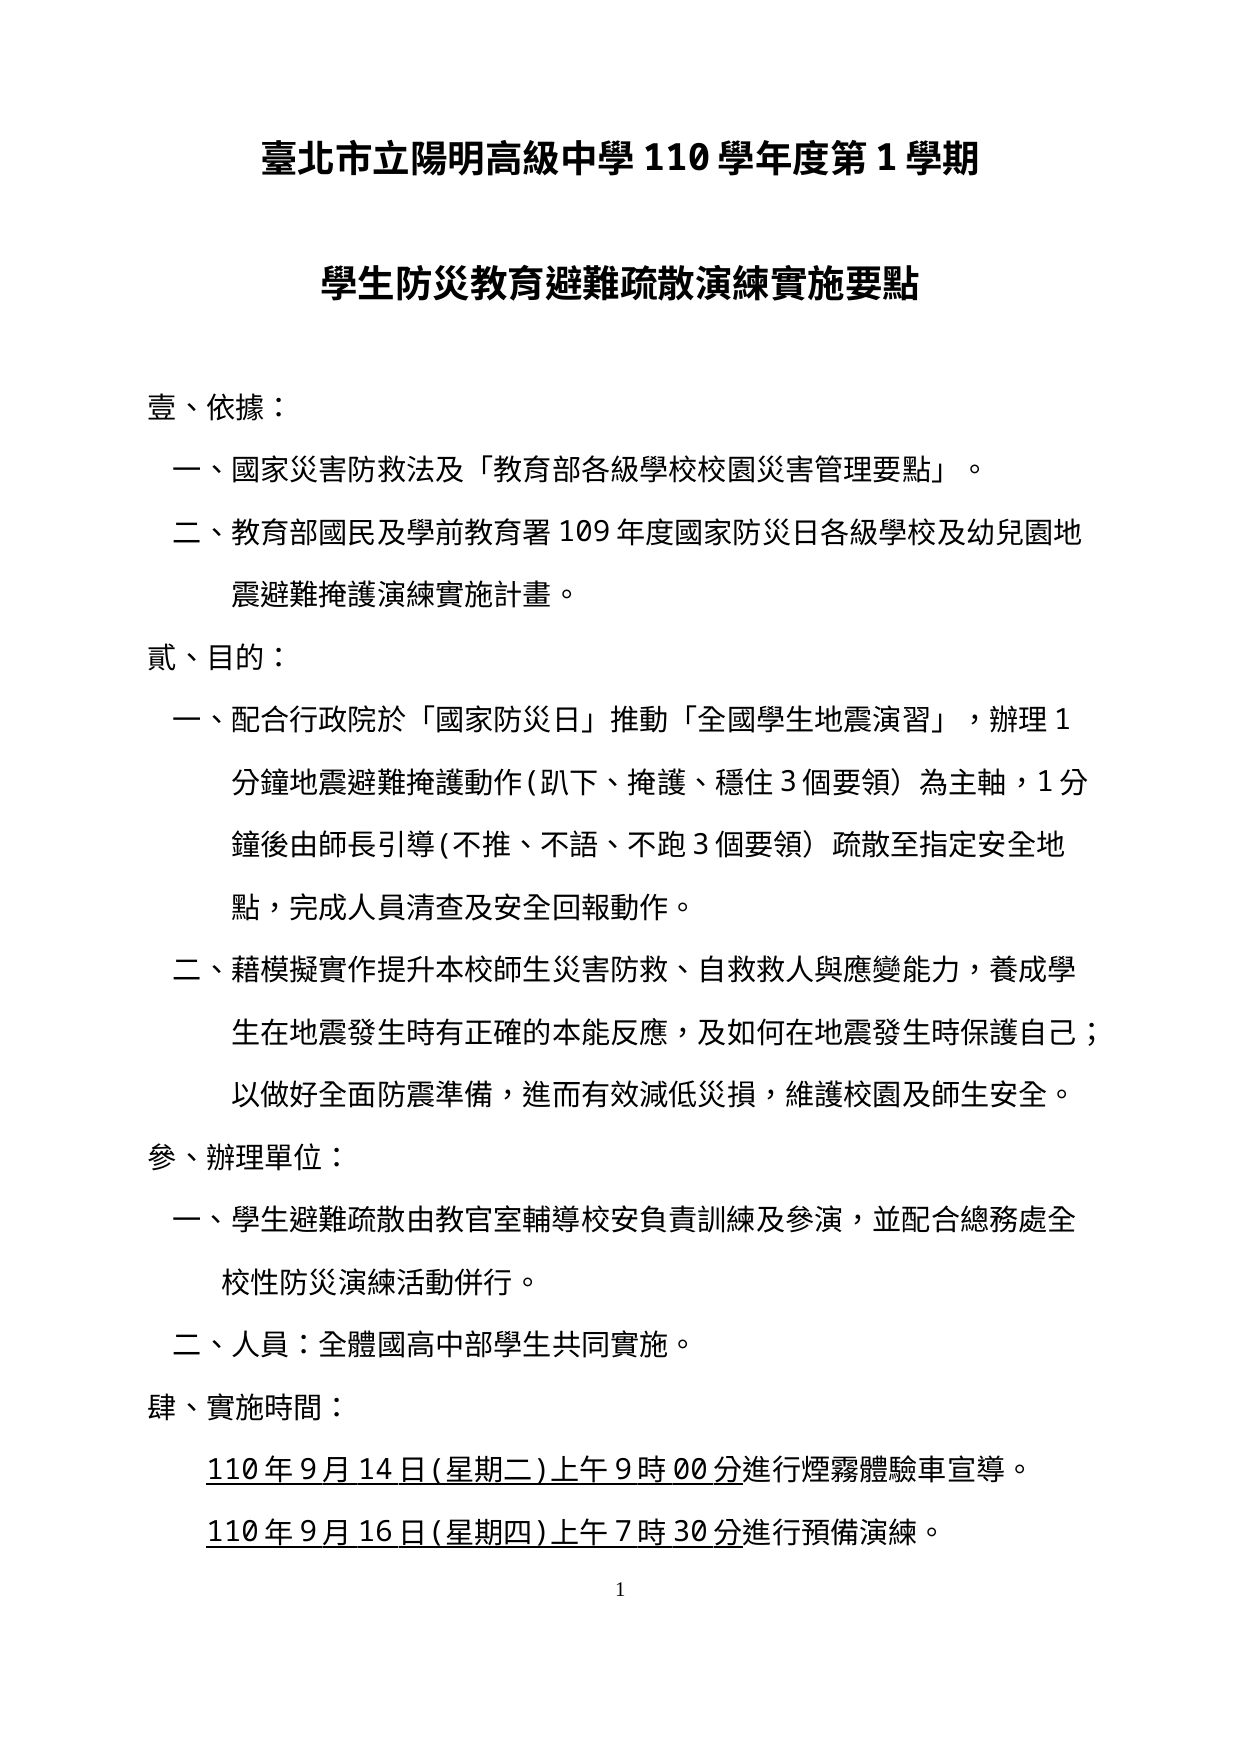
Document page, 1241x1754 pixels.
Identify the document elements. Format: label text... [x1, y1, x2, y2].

text 一、學生避難疏散由教官室輔導校安負責訓練及參演，並配合總務處全校性防災演練活動併行。 [172, 1176, 1092, 1301]
text 壹、依據： [148, 364, 1092, 426]
text 一、配合行政院於「國家防災日」推動「全國學生地震演習」，辦理1分鐘地震避難掩護動作(趴下、掩護、穩住3個要領）為主軸，1分鐘後由師長引導(不推、不語、不跑3個要領）疏散至指定安全地點，完成人員清查及安全回報動作。 [173, 676, 1092, 926]
text 110年9月16日(星期四)上午7時30分進行預備演練。 [148, 1489, 1092, 1551]
text 貳、目的： [148, 614, 1092, 676]
text 一、國家災害防救法及「教育部各級學校校園災害管理要點」。 [173, 426, 1092, 489]
text 學生防災教育避難疏散演練實施要點 [148, 239, 1092, 301]
text 二、人員：全體國高中部學生共同實施。 [173, 1301, 1092, 1364]
text 二、藉模擬實作提升本校師生災害防救、自救救人與應變能力，養成學生在地震發生時有正確的本能反應，及如何在地震發生時保護自己；以做好全面防震準備，進而有效減低災損，維護校園及師生安全。 [173, 926, 1092, 1114]
text 肆、實施時間： [148, 1364, 1092, 1426]
text 臺北市立陽明高級中學110學年度第1學期 [148, 114, 1092, 176]
text 110年9月14日(星期二)上午9時00分進行煙霧體驗車宣導。 [148, 1426, 1092, 1489]
text 二、教育部國民及學前教育署109年度國家防災日各級學校及幼兒園地震避難掩護演練實施計畫。 [173, 489, 1092, 614]
text 參、辦理單位： [148, 1114, 1092, 1176]
